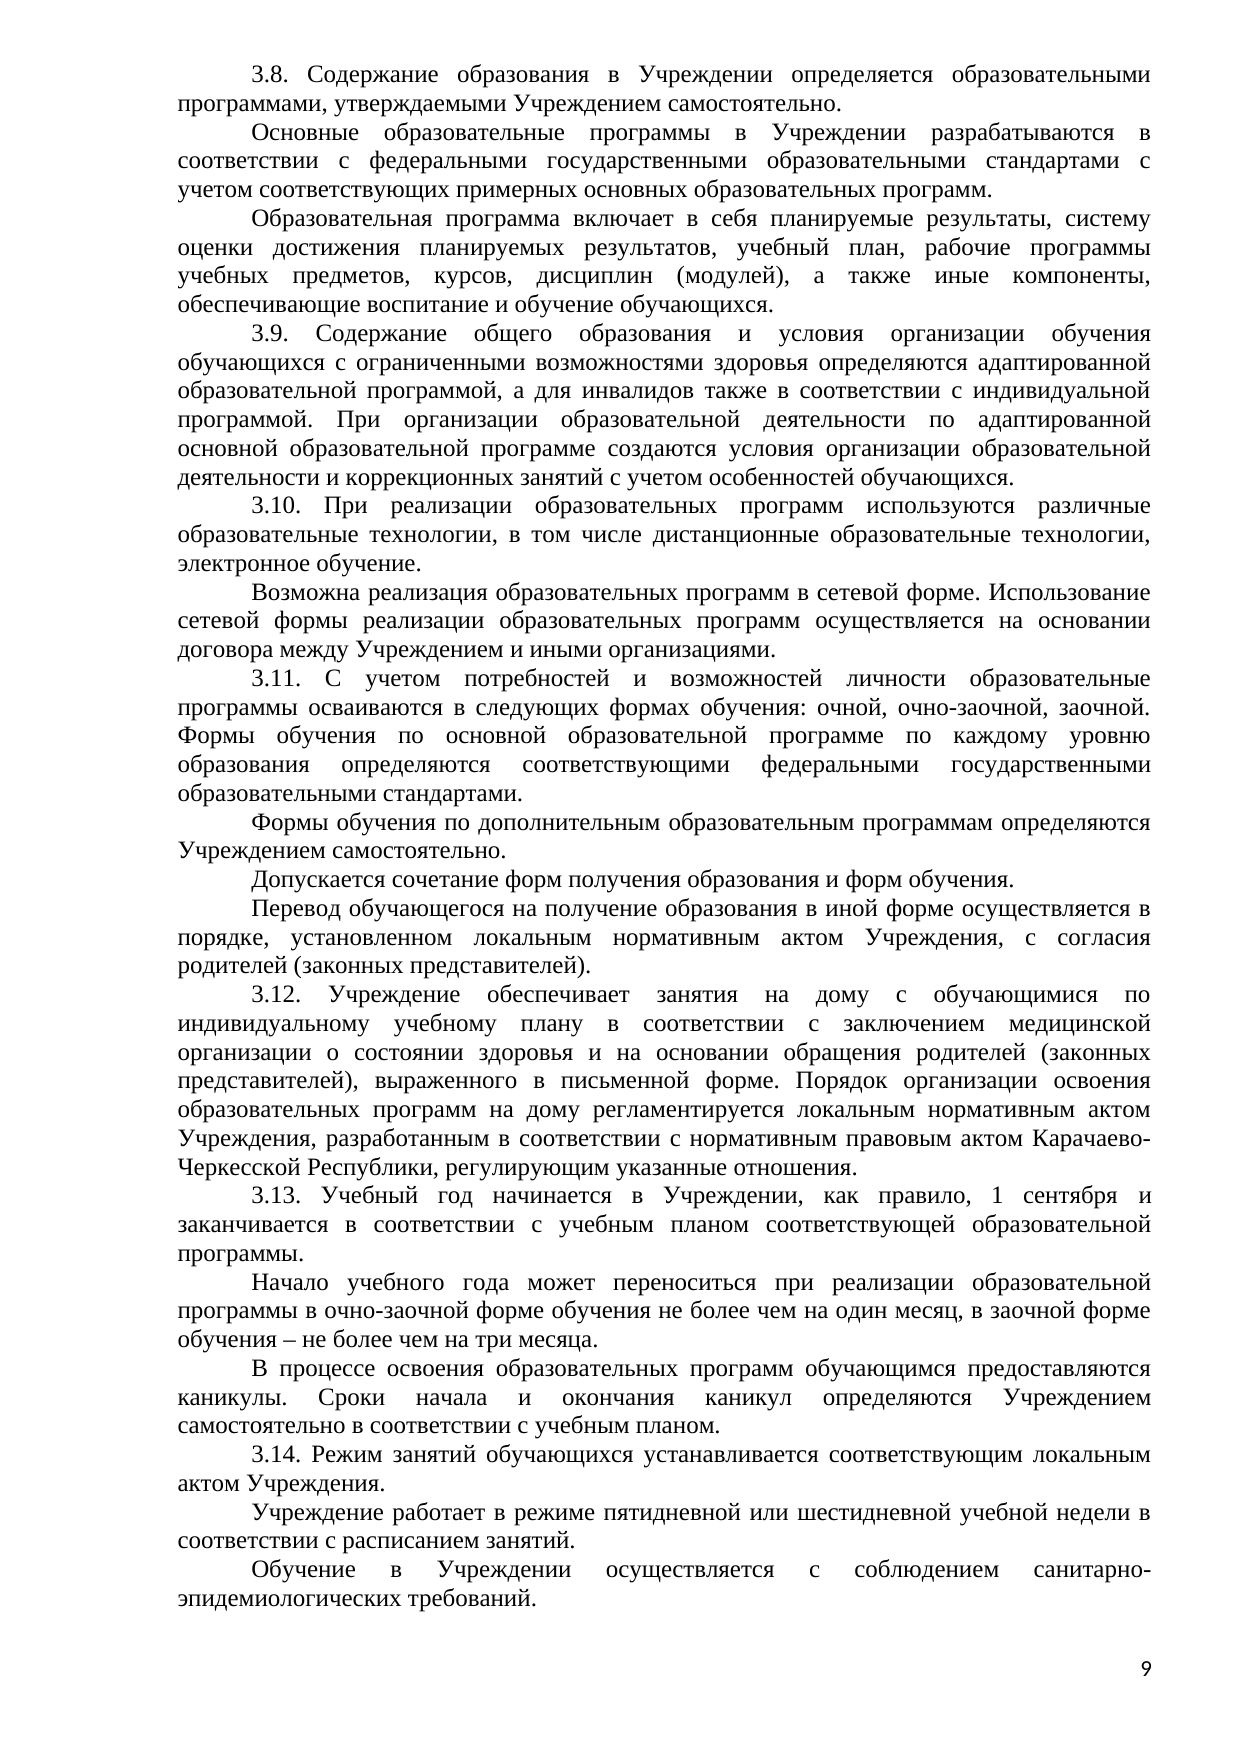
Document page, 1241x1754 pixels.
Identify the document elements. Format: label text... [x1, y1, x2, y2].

text Учреждение работает в режиме пятидневной или шестидневной учебной недели в соответствии с расписанием занятий. [177, 1497, 1152, 1554]
text 3.13. Учебный год начинается в Учреждении, как правило, 1 сентября и заканчивается в соответствии с учебным планом соответствующей образовательной программы. [177, 1180, 1152, 1267]
text Начало учебного года может переноситься при реализации образовательной программы в очно-заочной форме обучения не более чем на один месяц, в заочной форме обучения – не более чем на три месяца. [177, 1267, 1152, 1353]
text Обучение в Учреждении осуществляется с соблюдением санитарно-эпидемиологических требований. [177, 1554, 1152, 1612]
text 3.14. Режим занятий обучающихся устанавливается соответствующим локальным актом Учреждения. [177, 1439, 1152, 1497]
text 3.9. Содержание общего образования и условия организации обучения обучающихся с ограниченными возможностями здоровья определяются адаптированной образовательной программой, а для инвалидов также в соответствии с индивидуальной программой. При организации образовательной деятельности по адаптированной основной образовательной программе создаются условия организации образовательной деятельности и коррекционных занятий с учетом особенностей обучающихся. [177, 318, 1152, 490]
text 3.8. Содержание образования в Учреждении определяется образовательными программами, утверждаемыми Учреждением самостоятельно. [177, 59, 1152, 117]
text Перевод обучающегося на получение образования в иной форме осуществляется в порядке, установленном локальным нормативным актом Учреждения, с согласия родителей (законных представителей). [177, 893, 1152, 979]
text Возможна реализация образовательных программ в сетевой форме. Использование сетевой формы реализации образовательных программ осуществляется на основании договора между Учреждением и иными организациями. [177, 577, 1152, 663]
text 3.12. Учреждение обеспечивает занятия на дому с обучающимися по индивидуальному учебному плану в соответствии с заключением медицинской организации о состоянии здоровья и на основании обращения родителей (законных представителей), выраженного в письменной форме. Порядок организации освоения образовательных программ на дому регламентируется локальным нормативным актом Учреждения, разработанным в соответствии с нормативным правовым актом Карачаево-Черкесской Республики, регулирующим указанные отношения. [177, 979, 1152, 1180]
text 3.10. При реализации образовательных программ используются различные образовательные технологии, в том числе дистанционные образовательные технологии, электронное обучение. [177, 490, 1152, 577]
text Образовательная программа включает в себя планируемые результаты, систему оценки достижения планируемых результатов, учебный план, рабочие программы учебных предметов, курсов, дисциплин (модулей), а также иные компоненты, обеспечивающие воспитание и обучение обучающихся. [177, 203, 1152, 318]
text Формы обучения по дополнительным образовательным программам определяются Учреждением самостоятельно. [177, 807, 1152, 864]
text В процессе освоения образовательных программ обучающимся предоставляются каникулы. Сроки начала и окончания каникул определяются Учреждением самостоятельно в соответствии с учебным планом. [177, 1353, 1152, 1439]
text Основные образовательные программы в Учреждении разрабатываются в соответствии с федеральными государственными образовательными стандартами с учетом соответствующих примерных основных образовательных программ. [177, 117, 1152, 203]
text 3.11. С учетом потребностей и возможностей личности образовательные программы осваиваются в следующих формах обучения: очной, очно-заочной, заочной. Формы обучения по основной образовательной программе по каждому уровню образования определяются соответствующими федеральными государственными образовательными стандартами. [177, 663, 1152, 807]
text Допускается сочетание форм получения образования и форм обучения. [177, 864, 1152, 893]
